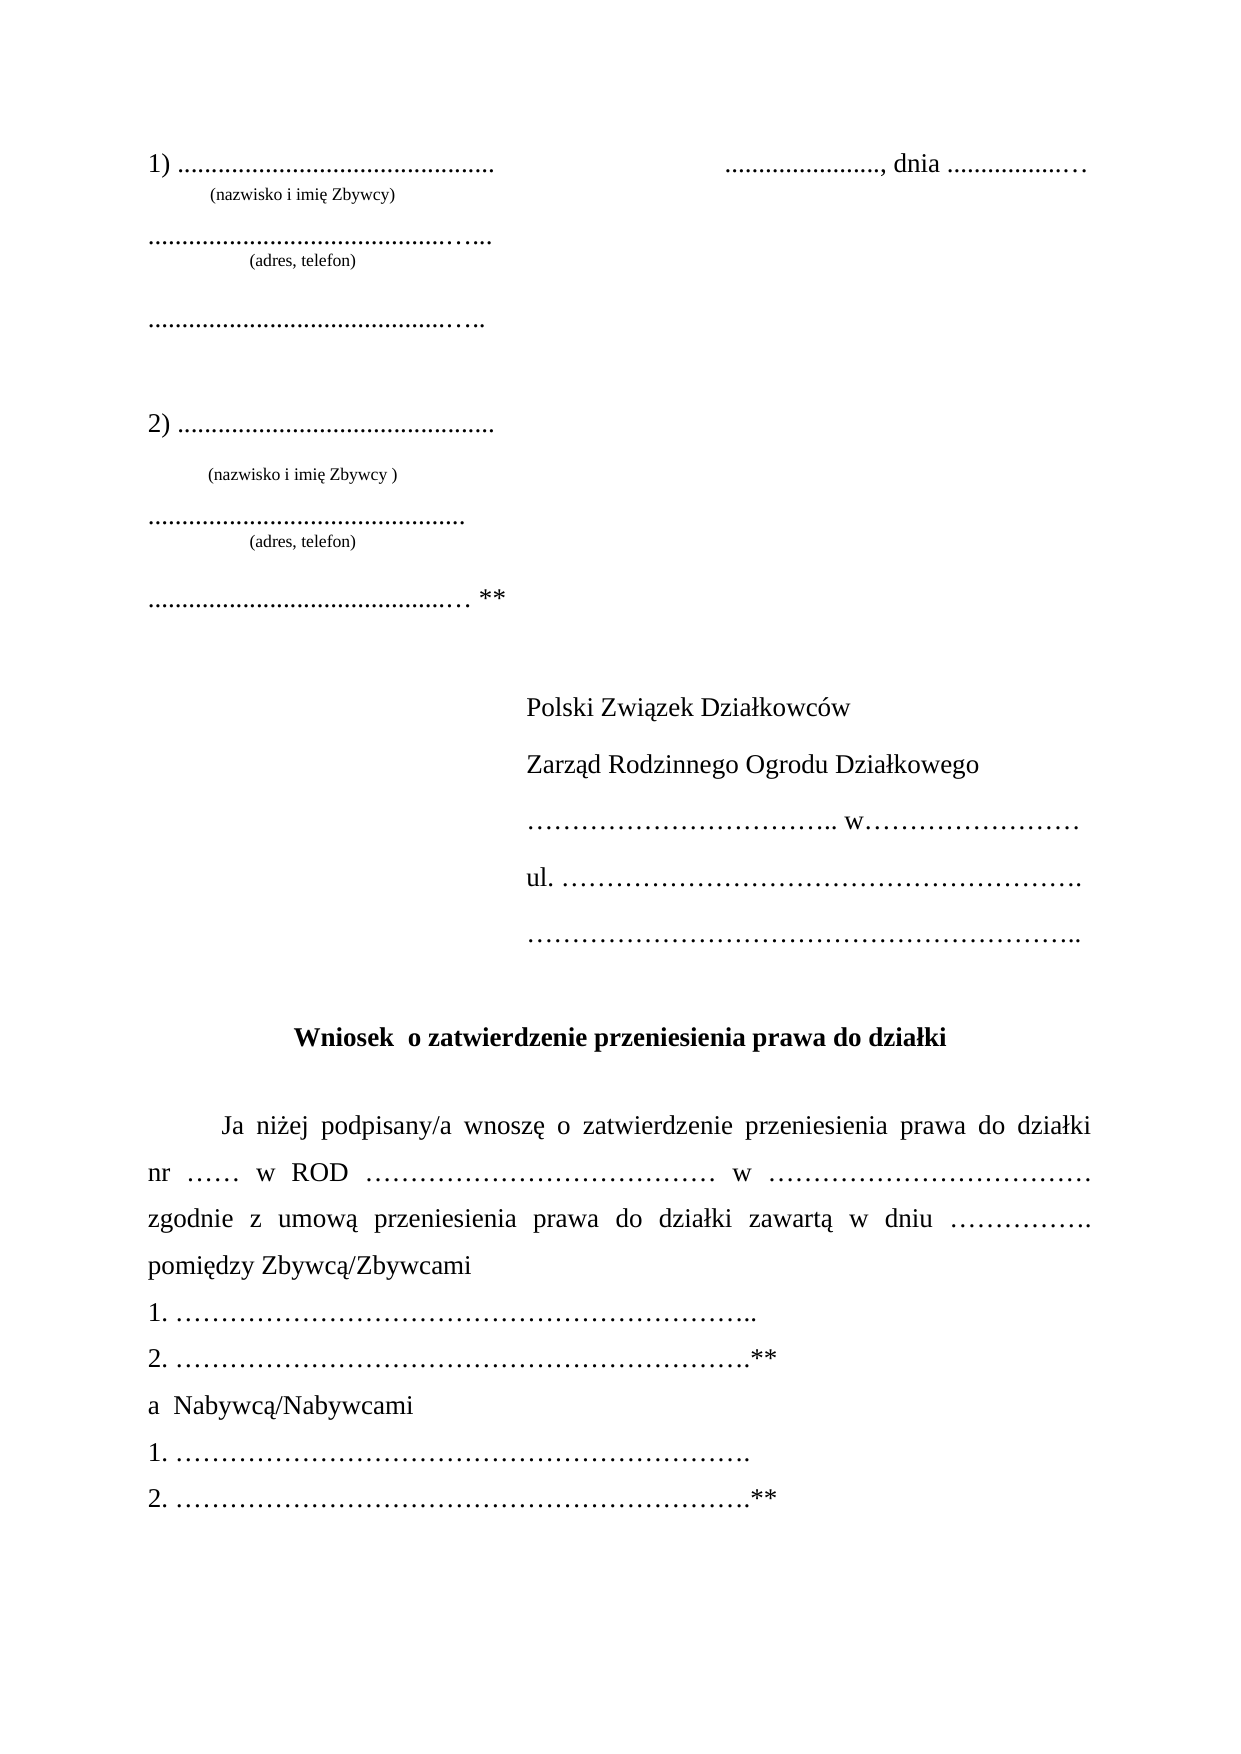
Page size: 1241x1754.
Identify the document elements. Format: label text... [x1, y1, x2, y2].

text ............................................... [148, 499, 1093, 531]
text 2) ............................................... [148, 407, 1093, 438]
text Ja niżej podpisany/a wnoszę o zatwierdzenie przeniesienia prawa do działki nr …… w ROD ………………………………… w ……………………………… zgodnie z umową przeniesienia prawa do działki zawartą w dniu ……………. pomiędzy Zbywcą/Zbywcami [148, 1109, 1093, 1280]
text 2. ……………………………………………………….** [148, 1483, 1093, 1514]
text 1) ............................................... ......................., dnia .................… [148, 148, 1093, 179]
text …………………………………………………….. [148, 917, 1093, 948]
text 2. ……………………………………………………….** [148, 1343, 1093, 1374]
text a Nabywcą/Nabywcami [148, 1389, 1093, 1420]
text ul. …………………………………………………. [148, 861, 1093, 892]
text …………………………….. w…………………… [148, 804, 1093, 835]
text 1. ……………………………………………………….. [148, 1296, 1093, 1327]
text 1. ………………………………………………………. [148, 1436, 1093, 1467]
text (nazwisko i imię Zbywcy) [148, 183, 458, 214]
text Polski Związek Działkowców [148, 691, 1093, 722]
text ............................................…... [148, 219, 1093, 250]
text Wniosek o zatwierdzenie przeniesienia prawa do działki [148, 1021, 1093, 1052]
text ............................................….. [148, 302, 1093, 333]
text (nazwisko i imię Zbywcy ) [148, 464, 458, 495]
text (adres, telefon) [148, 531, 458, 562]
text (adres, telefon) [148, 250, 458, 281]
text ............................................… ** [148, 583, 1093, 614]
text Zarząd Rodzinnego Ogrodu Działkowego [148, 748, 1093, 779]
